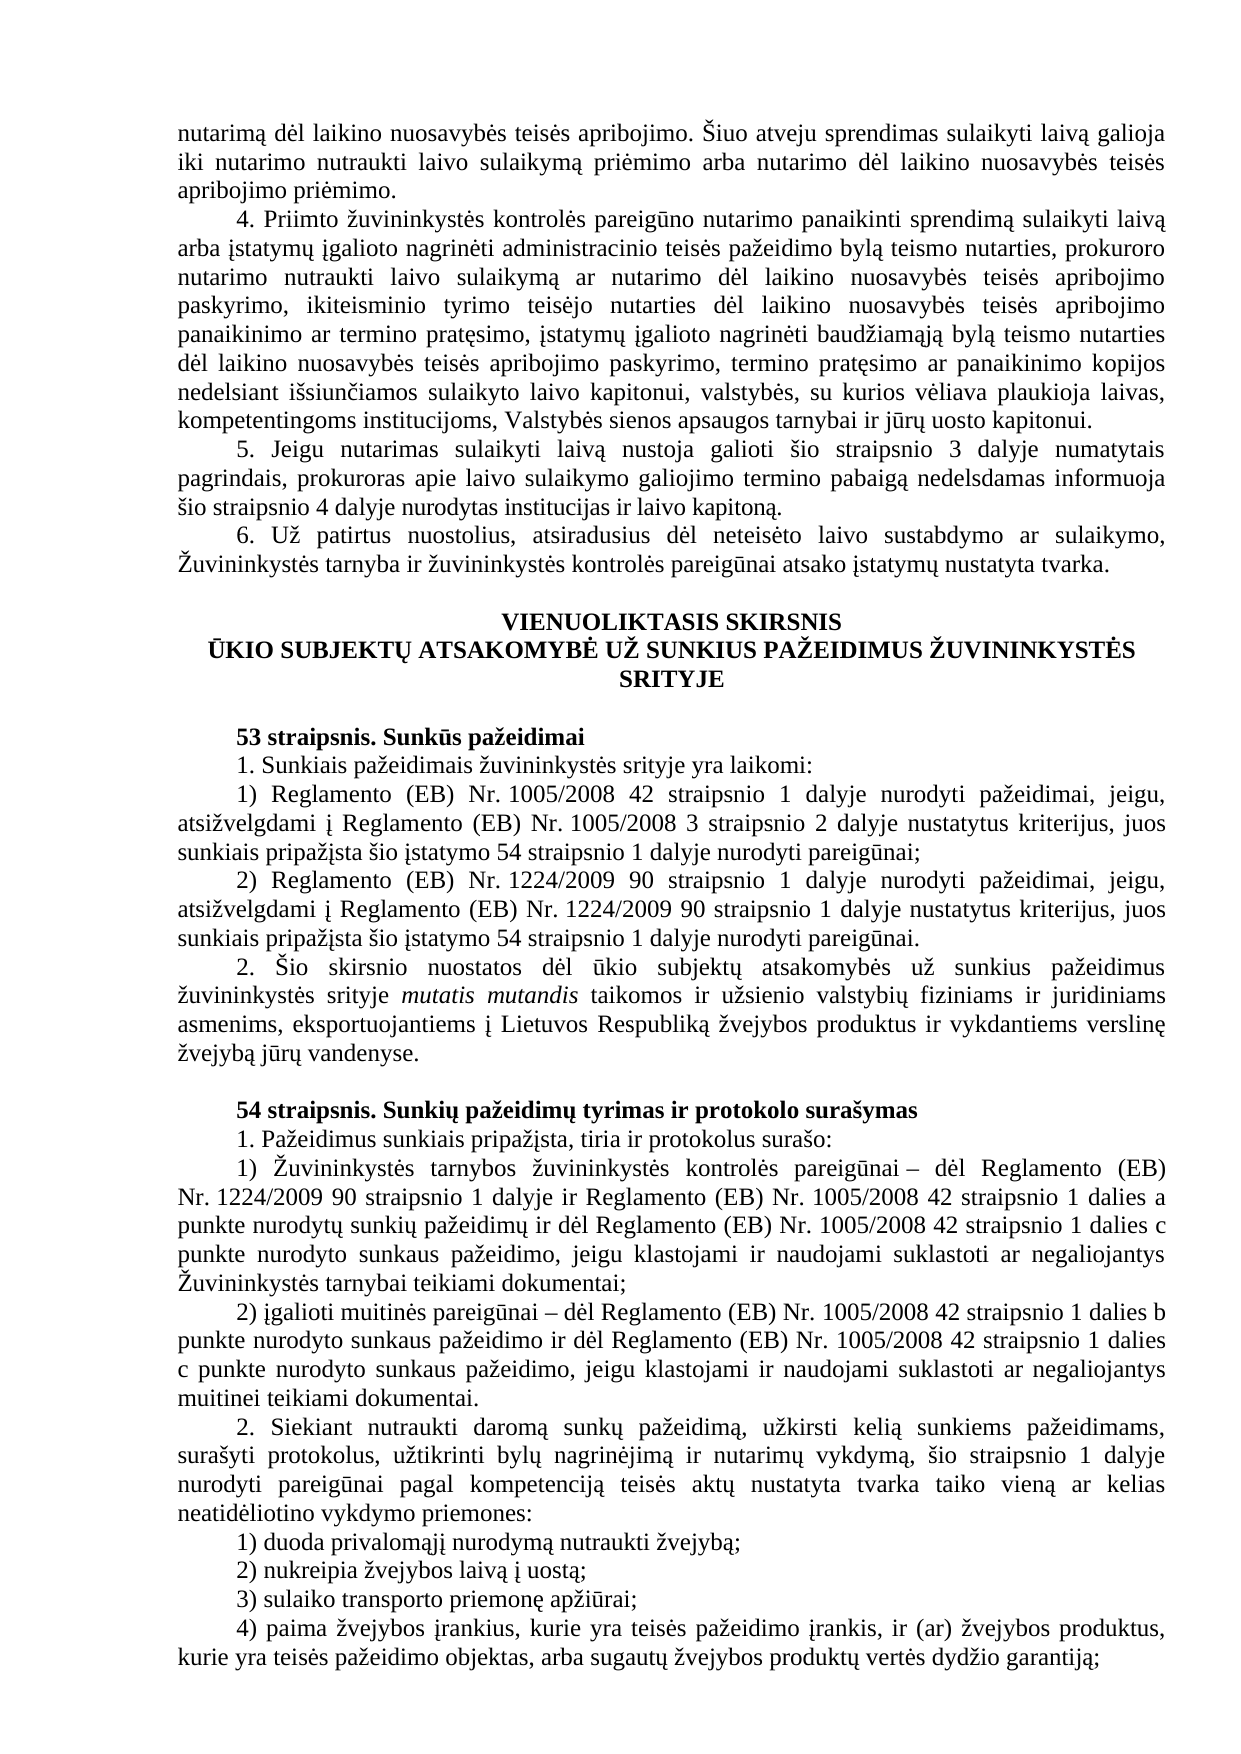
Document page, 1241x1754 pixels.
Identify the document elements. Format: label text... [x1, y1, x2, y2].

text 2. Šio skirsnio nuostatos dėl ūkio subjektų atsakomybės už sunkius pažeidimus žuvininkystės srityje mutatis mutandis taikomos ir užsienio valstybių fiziniams ir juridiniams asmenims, eksportuojantiems į Lietuvos Respubliką žvejybos produktus ir vykdantiems verslinę žvejybą jūrų vandenyse. [177, 952, 1166, 1067]
text 1) Žuvininkystės tarnybos žuvininkystės kontrolės pareigūnai – dėl Reglamento (EB) Nr. 1224/2009 90 straipsnio 1 dalyje ir Reglamento (EB) Nr. 1005/2008 42 straipsnio 1 dalies a punkte nurodytų sunkių pažeidimų ir dėl Reglamento (EB) Nr. 1005/2008 42 straipsnio 1 dalies c punkte nurodyto sunkaus pažeidimo, jeigu klastojami ir naudojami suklastoti ar negaliojantys Žuvininkystės tarnybai teikiami dokumentai; [177, 1153, 1166, 1297]
text 1. Sunkiais pažeidimais žuvininkystės srityje yra laikomi: [177, 751, 1166, 779]
text 6. Už patirtus nuostolius, atsiradusius dėl neteisėto laivo sustabdymo ar sulaikymo, Žuvininkystės tarnyba ir žuvininkystės kontrolės pareigūnai atsako įstatymų nustatyta tvarka. [177, 521, 1166, 578]
text 2) Reglamento (EB) Nr. 1224/2009 90 straipsnio 1 dalyje nurodyti pažeidimai, jeigu, atsižvelgdami į Reglamento (EB) Nr. 1224/2009 90 straipsnio 1 dalyje nustatytus kriterijus, juos sunkiais pripažįsta šio įstatymo 54 straipsnio 1 dalyje nurodyti pareigūnai. [177, 866, 1166, 952]
text 5. Jeigu nutarimas sulaikyti laivą nustoja galioti šio straipsnio 3 dalyje numatytais pagrindais, prokuroras apie laivo sulaikymo galiojimo termino pabaigą nedelsdamas informuoja šio straipsnio 4 dalyje nurodytas institucijas ir laivo kapitoną. [177, 434, 1166, 521]
text 54 straipsnis. Sunkių pažeidimų tyrimas ir protokolo surašymas [177, 1096, 1166, 1124]
text ŪKIO SUBJEKTŲ ATSAKOMYBĖ UŽ SUNKIUS PAŽEIDIMUS ŽUVININKYSTĖS SRITYJE [177, 636, 1166, 693]
text 2. Siekiant nutraukti daromą sunkų pažeidimą, užkirsti kelią sunkiems pažeidimams, surašyti protokolus, užtikrinti bylų nagrinėjimą ir nutarimų vykdymą, šio straipsnio 1 dalyje nurodyti pareigūnai pagal kompetenciją teisės aktų nustatyta tvarka taiko vieną ar kelias neatidėliotino vykdymo priemones: [177, 1412, 1166, 1527]
text 2) įgalioti muitinės pareigūnai – dėl Reglamento (EB) Nr. 1005/2008 42 straipsnio 1 dalies b punkte nurodyto sunkaus pažeidimo ir dėl Reglamento (EB) Nr. 1005/2008 42 straipsnio 1 dalies c punkte nurodyto sunkaus pažeidimo, jeigu klastojami ir naudojami suklastoti ar negaliojantys muitinei teikiami dokumentai. [177, 1297, 1166, 1412]
text 3) sulaiko transporto priemonę apžiūrai; [177, 1584, 1166, 1613]
text 53 straipsnis. Sunkūs pažeidimai [177, 722, 1166, 751]
text 1) duoda privalomąjį nurodymą nutraukti žvejybą; [177, 1527, 1166, 1556]
text 1) Reglamento (EB) Nr. 1005/2008 42 straipsnio 1 dalyje nurodyti pažeidimai, jeigu, atsižvelgdami į Reglamento (EB) Nr. 1005/2008 3 straipsnio 2 dalyje nustatytus kriterijus, juos sunkiais pripažįsta šio įstatymo 54 straipsnio 1 dalyje nurodyti pareigūnai; [177, 779, 1166, 866]
text 1. Pažeidimus sunkiais pripažįsta, tiria ir protokolus surašo: [177, 1124, 1166, 1153]
text VIENUOLIKTASIS SKIRSNIS [177, 607, 1166, 636]
text 2) nukreipia žvejybos laivą į uostą; [177, 1556, 1166, 1584]
text 4) paima žvejybos įrankius, kurie yra teisės pažeidimo įrankis, ir (ar) žvejybos produktus, kurie yra teisės pažeidimo objektas, arba sugautų žvejybos produktų vertės dydžio garantiją; [177, 1613, 1166, 1671]
text 4. Priimto žuvininkystės kontrolės pareigūno nutarimo panaikinti sprendimą sulaikyti laivą arba įstatymų įgalioto nagrinėti administracinio teisės pažeidimo bylą teismo nutarties, prokuroro nutarimo nutraukti laivo sulaikymą ar nutarimo dėl laikino nuosavybės teisės apribojimo paskyrimo, ikiteisminio tyrimo teisėjo nutarties dėl laikino nuosavybės teisės apribojimo panaikinimo ar termino pratęsimo, įstatymų įgalioto nagrinėti baudžiamąją bylą teismo nutarties dėl laikino nuosavybės teisės apribojimo paskyrimo, termino pratęsimo ar panaikinimo kopijos nedelsiant išsiunčiamos sulaikyto laivo kapitonui, valstybės, su kurios vėliava plaukioja laivas, kompetentingoms institucijoms, Valstybės sienos apsaugos tarnybai ir jūrų uosto kapitonui. [177, 204, 1166, 434]
text nutarimą dėl laikino nuosavybės teisės apribojimo. Šiuo atveju sprendimas sulaikyti laivą galioja iki nutarimo nutraukti laivo sulaikymą priėmimo arba nutarimo dėl laikino nuosavybės teisės apribojimo priėmimo. [177, 118, 1166, 204]
